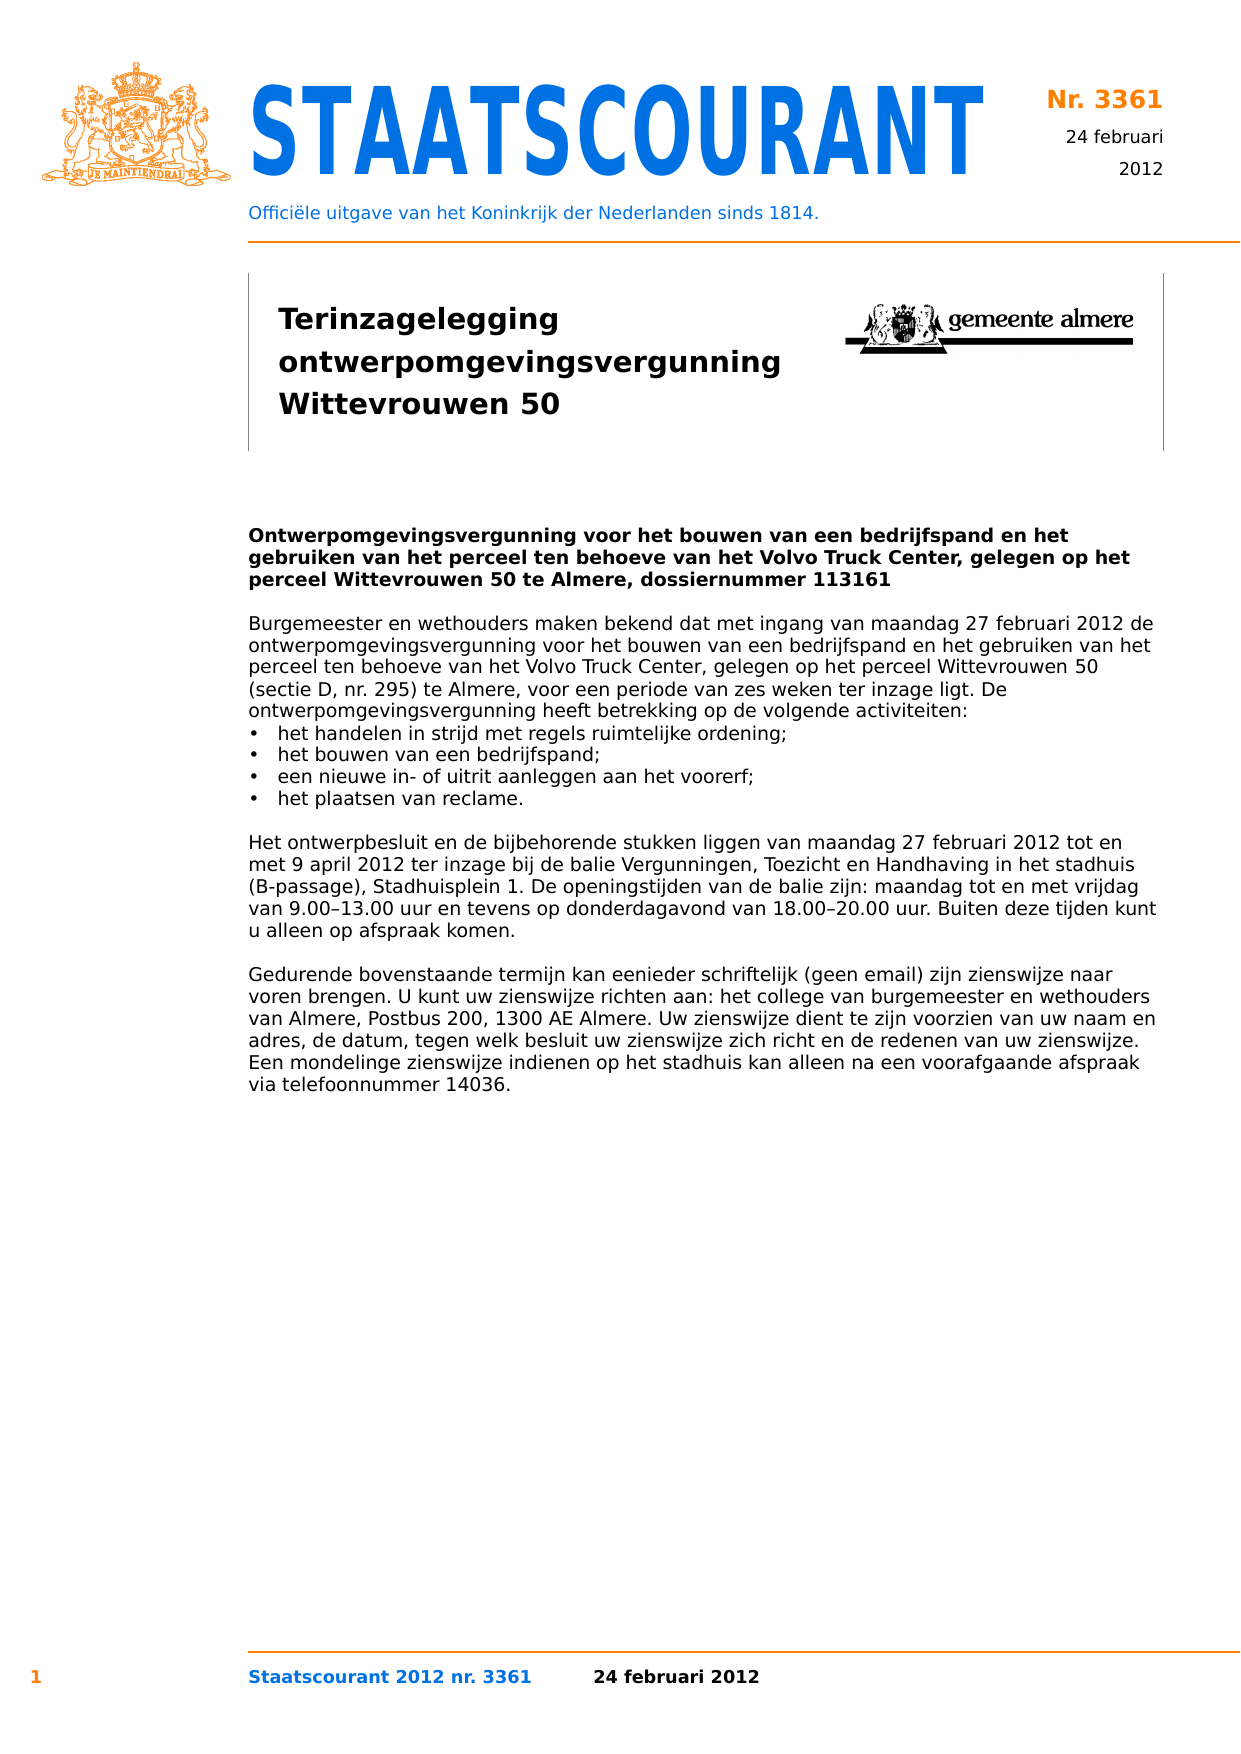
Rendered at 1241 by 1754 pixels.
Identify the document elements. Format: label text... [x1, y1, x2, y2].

table_cell 2012 [998, 153, 1240, 203]
table_header STAATSCOURANT [248, 62, 998, 203]
text • het plaatsen van reclame. [248, 788, 1163, 810]
table_header Nr. 3361 [998, 62, 1240, 121]
picture [41, 62, 231, 186]
text • het bouwen van een bedrijfspand; [248, 744, 1163, 766]
text • het handelen in strijd met regels ruimtelijke ordening; [248, 722, 1163, 744]
table_cell Officiële uitgave van het Koninkrijk der Nederlanden sinds 1814. [248, 203, 1240, 241]
table_cell 24 februari [998, 121, 1240, 153]
subtitle Terinzagelegging ontwerpomgevingsvergunning Wittevrouwen 50 [249, 273, 1163, 451]
text • een nieuwe in- of uitrit aanleggen aan het voorerf; [248, 766, 1163, 788]
table_header [25, 62, 248, 241]
picture [844, 302, 1134, 356]
text Het ontwerpbesluit en de bijbehorende stukken liggen van maandag 27 februari 2012 tot en met 9 april 2012 ter inzage bij de balie Vergunningen, Toezicht en Handhaving in het stadhuis (B-passage), Stadhuisplein 1. De openingstijden van de balie zijn: maandag tot en met vrijdag van 9.00–13.00 uur en tevens op donderdagavond van 18.00–20.00 uur. Buiten deze tijden kunt u alleen op afspraak komen. [248, 832, 1163, 942]
text Burgemeester en wethouders maken bekend dat met ingang van maandag 27 februari 2012 de ontwerpomgevingsvergunning voor het bouwen van een bedrijfspand en het gebruiken van het perceel ten behoeve van het Volvo Truck Center, gelegen op het perceel Wittevrouwen 50 (sectie D, nr. 295) te Almere, voor een periode van zes weken ter inzage ligt. De ontwerpomgevingsvergunning heeft betrekking op de volgende activiteiten: [248, 612, 1163, 722]
text Ontwerpomgevingsvergunning voor het bouwen van een bedrijfspand en het gebruiken van het perceel ten behoeve van het Volvo Truck Center, gelegen op het perceel Wittevrouwen 50 te Almere, dossiernummer 113161 [248, 525, 1163, 591]
text Gedurende bovenstaande termijn kan eenieder schriftelijk (geen email) zijn zienswijze naar voren brengen. U kunt uw zienswijze richten aan: het college van burgemeester en wethouders van Almere, Postbus 200, 1300 AE Almere. Uw zienswijze dient te zijn voorzien van uw naam en adres, de datum, tegen welk besluit uw zienswijze zich richt en de redenen van uw zienswijze. Een mondelinge zienswijze indienen op het stadhuis kan alleen na een voorafgaande afspraak via telefoonnummer 14036. [248, 964, 1163, 1096]
